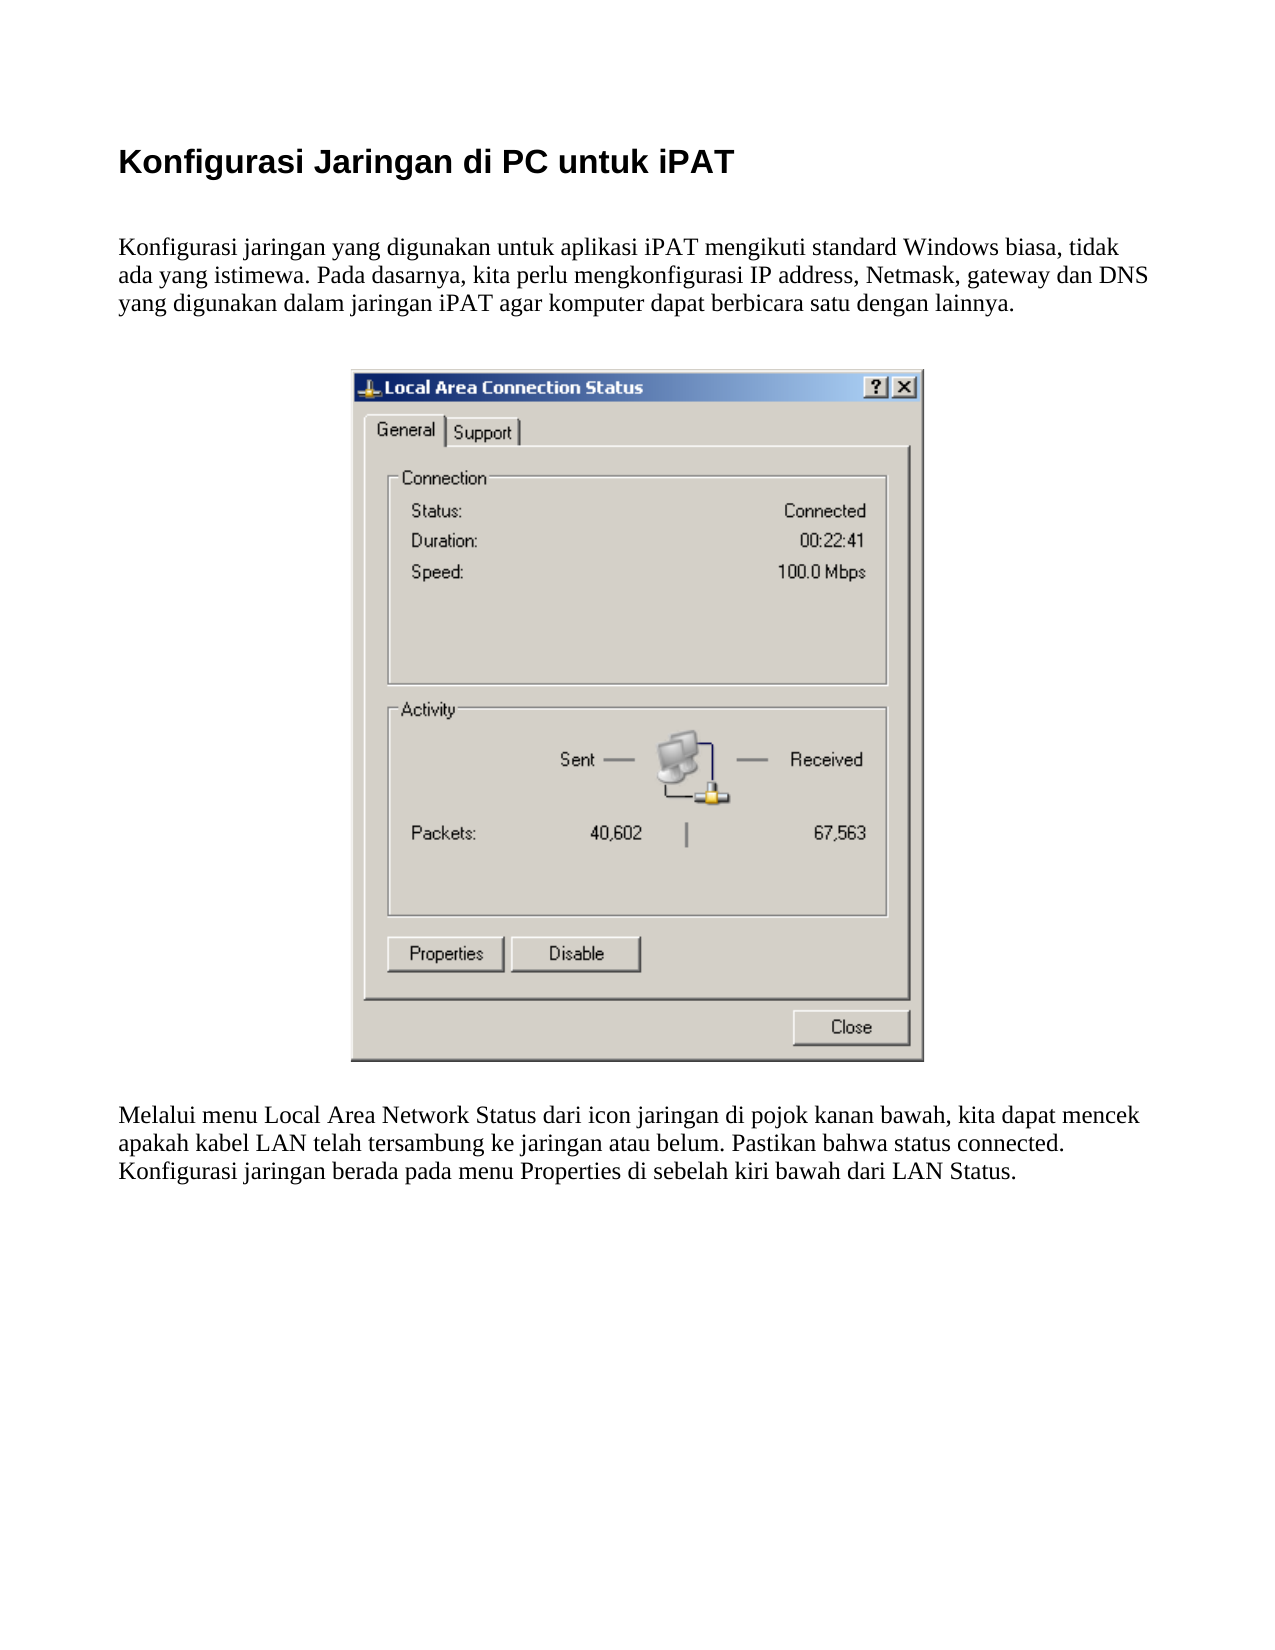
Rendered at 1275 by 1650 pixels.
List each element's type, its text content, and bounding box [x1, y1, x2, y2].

picture [350, 369, 925, 1062]
subtitle Konfigurasi Jaringan di PC untuk iPAT [118, 143, 1157, 181]
text Konfigurasi jaringan yang digunakan untuk aplikasi iPAT mengikuti standard Windows biasa, tidak ada yang istimewa. Pada dasarnya, kita perlu mengkonfigurasi IP address, Netmask, gateway dan DNS yang digunakan dalam jaringan iPAT agar komputer dapat berbicara satu dengan lainnya. [118, 233, 1157, 316]
text Melalui menu Local Area Network Status dari icon jaringan di pojok kanan bawah, kita dapat mencek apakah kabel LAN telah tersambung ke jaringan atau belum. Pastikan bahwa status connected. Konfigurasi jaringan berada pada menu Properties di sebelah kiri bawah dari LAN Status. [118, 1102, 1157, 1185]
